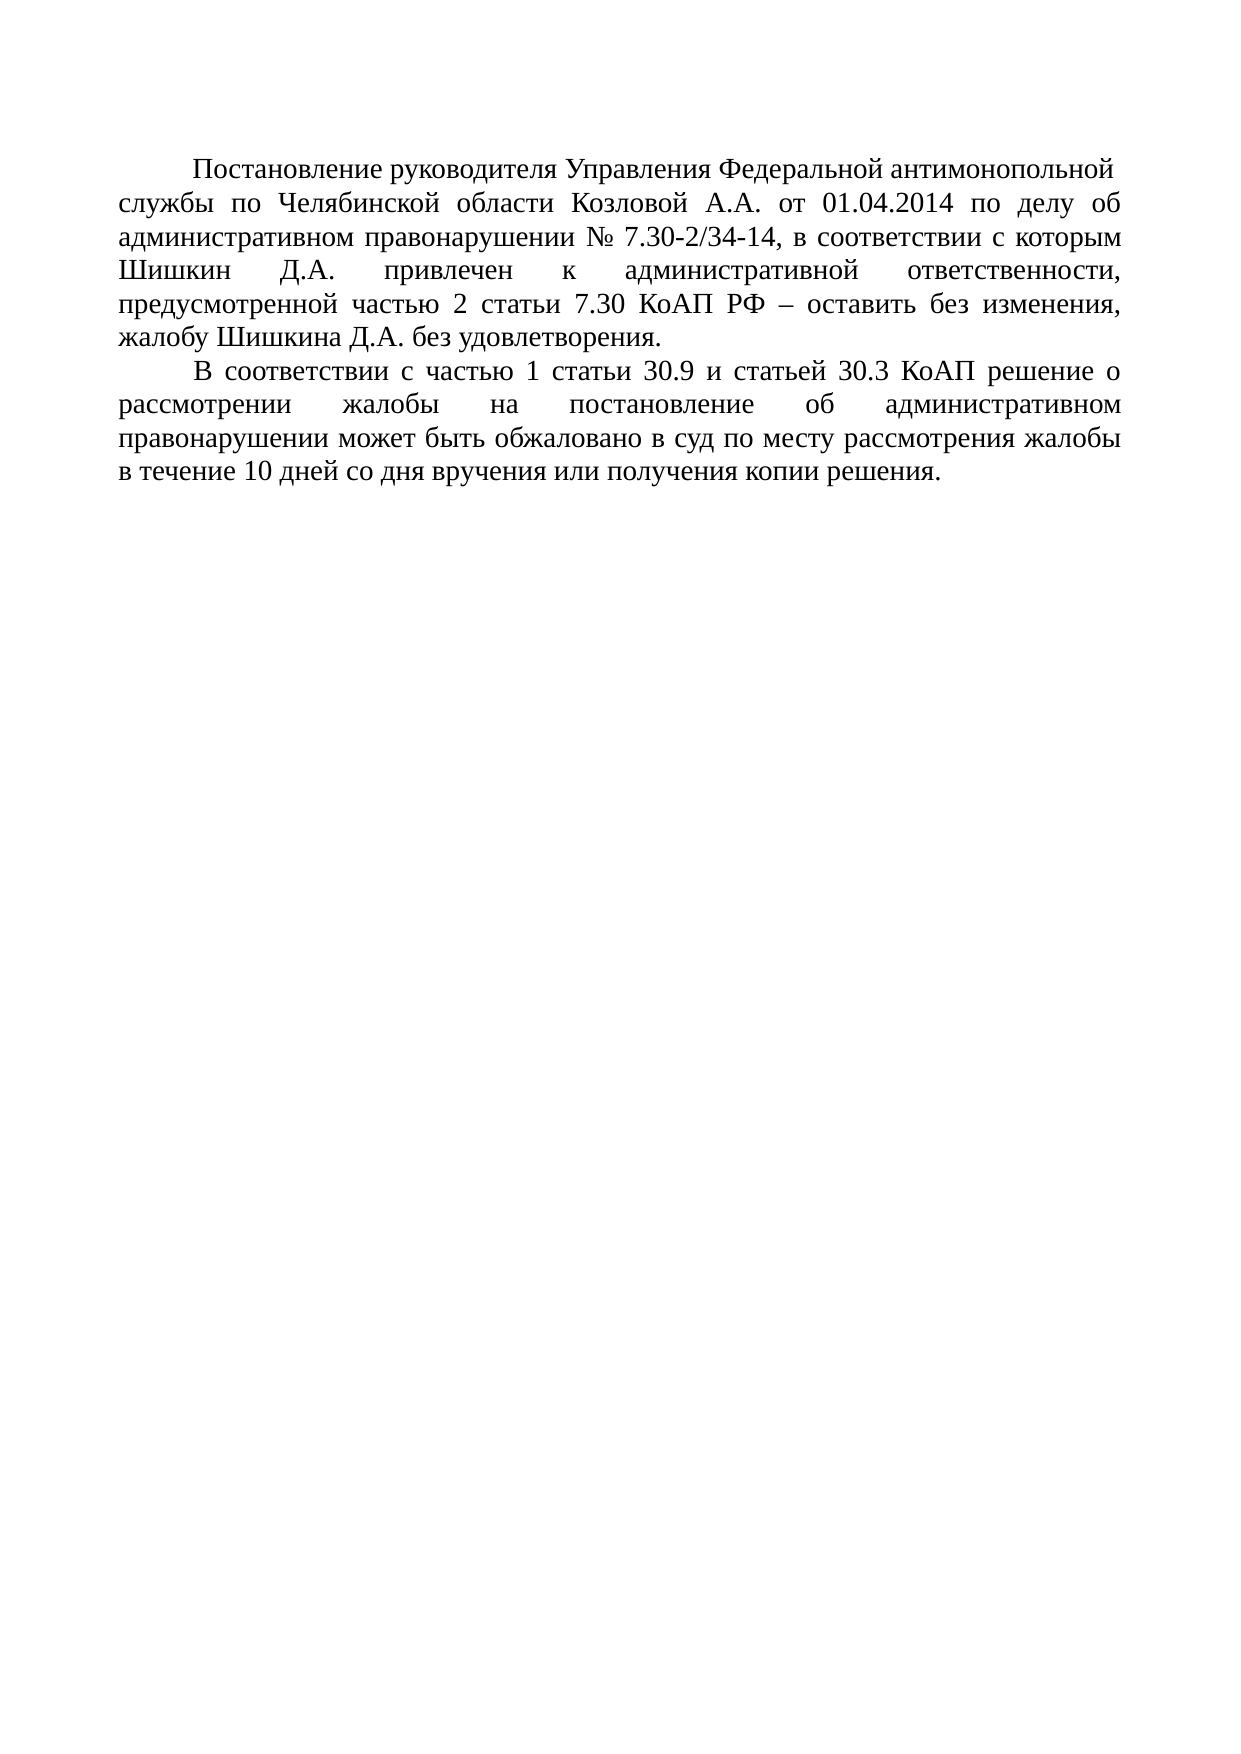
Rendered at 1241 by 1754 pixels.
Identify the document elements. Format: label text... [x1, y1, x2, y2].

text Постановление руководителя Управления Федеральной антимонопольной [118, 152, 1122, 185]
text В соответствии с частью 1 статьи 30.9 и статьей 30.3 КоАП решение о рассмотрении жалобы на постановление об административном правонарушении может быть обжаловано в суд по месту рассмотрения жалобы в течение 10 дней со дня вручения или получения копии решения. [118, 353, 1122, 487]
text службы по Челябинской области Козловой А.А. от 01.04.2014 по делу об административном правонарушении № 7.30-2/34-14, в соответствии с которым Шишкин Д.А. привлечен к административной ответственности, предусмотренной частью 2 статьи 7.30 КоАП РФ – оставить без изменения, жалобу Шишкина Д.А. без удовлетворения. [118, 185, 1122, 353]
